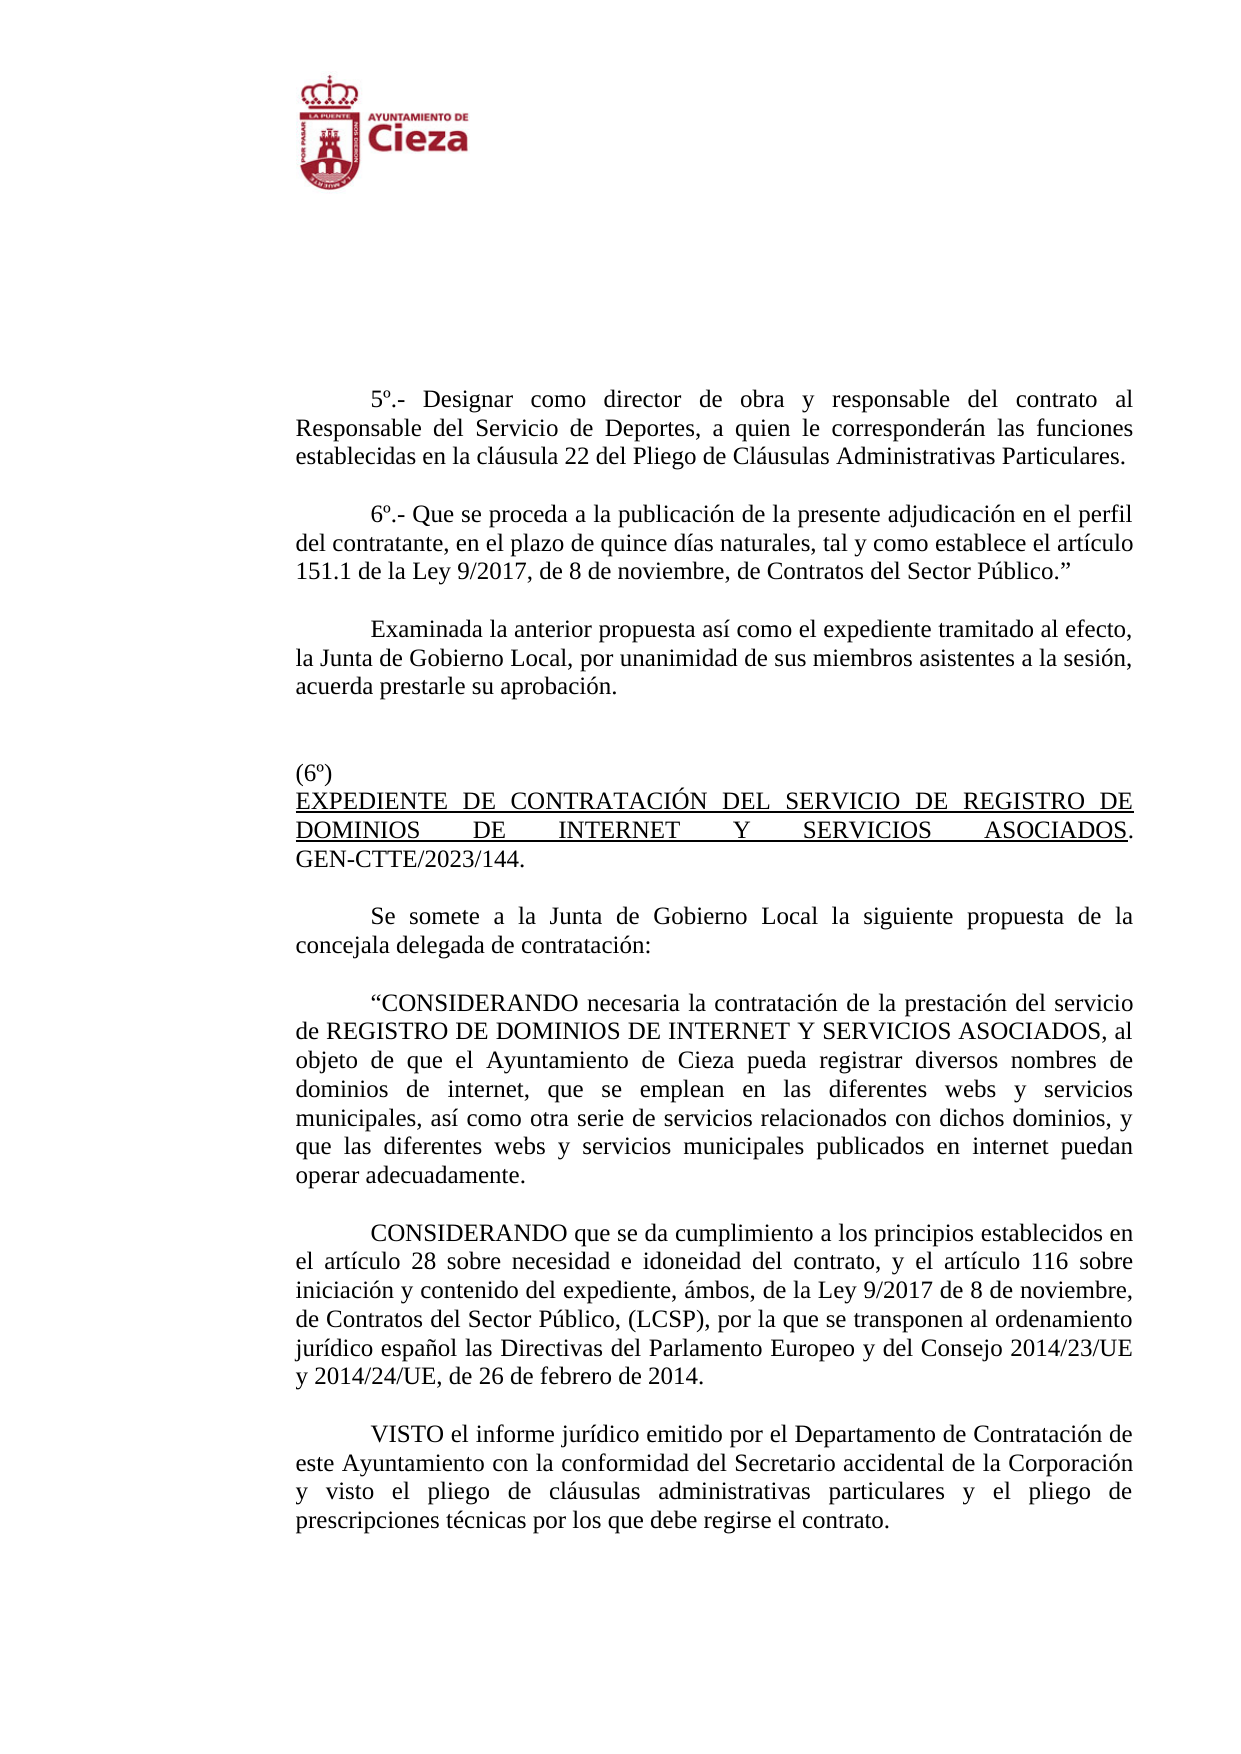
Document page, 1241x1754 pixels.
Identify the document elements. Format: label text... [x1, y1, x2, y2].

text (6º) [295, 758, 1134, 786]
text Se somete a la Junta de Gobierno Local la siguiente propuesta de la concejala delegada de contratación: [295, 901, 1134, 959]
text 6º.- Que se proceda a la publicación de la presente adjudicación en el perfil del contratante, en el plazo de quince días naturales, tal y como establece el artículo 151.1 de la Ley 9/2017, de 8 de noviembre, de Contratos del Sector Público.” [295, 499, 1134, 585]
picture [295, 71, 472, 194]
text CONSIDERANDO que se da cumplimiento a los principios establecidos en el artículo 28 sobre necesidad e idoneidad del contrato, y el artículo 116 sobre iniciación y contenido del expediente, ámbos, de la Ley 9/2017 de 8 de noviembre, de Contratos del Sector Público, (LCSP), por la que se transponen al ordenamiento jurídico español las Directivas del Parlamento Europeo y del Consejo 2014/23/UE y 2014/24/UE, de 26 de febrero de 2014. [295, 1218, 1134, 1390]
text VISTO el informe jurídico emitido por el Departamento de Contratación de este Ayuntamiento con la conformidad del Secretario accidental de la Corporación y visto el pliego de cláusulas administrativas particulares y el pliego de prescripciones técnicas por los que debe regirse el contrato. [295, 1419, 1134, 1534]
text Examinada la anterior propuesta así como el expediente tramitado al efecto, la Junta de Gobierno Local, por unanimidad de sus miembros asistentes a la sesión, acuerda prestarle su aprobación. [295, 614, 1134, 700]
text DOMINIOS DE INTERNET Y SERVICIOS ASOCIADOS. GEN-CTTE/2023/144. [295, 812, 1134, 873]
text “CONSIDERANDO necesaria la contratación de la prestación del servicio de REGISTRO DE DOMINIOS DE INTERNET Y SERVICIOS ASOCIADOS, al objeto de que el Ayuntamiento de Cieza pueda registrar diversos nombres de dominios de internet, que se emplean en las diferentes webs y servicios municipales, así como otra serie de servicios relacionados con dichos dominios, y que las diferentes webs y servicios municipales publicados en internet puedan operar adecuadamente. [295, 988, 1134, 1189]
text EXPEDIENTE DE CONTRATACIÓN DEL SERVICIO DE REGISTRO DE [295, 786, 1134, 811]
text 5º.- Designar como director de obra y responsable del contrato al Responsable del Servicio de Deportes, a quien le corresponderán las funciones establecidas en la cláusula 22 del Pliego de Cláusulas Administrativas Particulares. [295, 384, 1134, 470]
